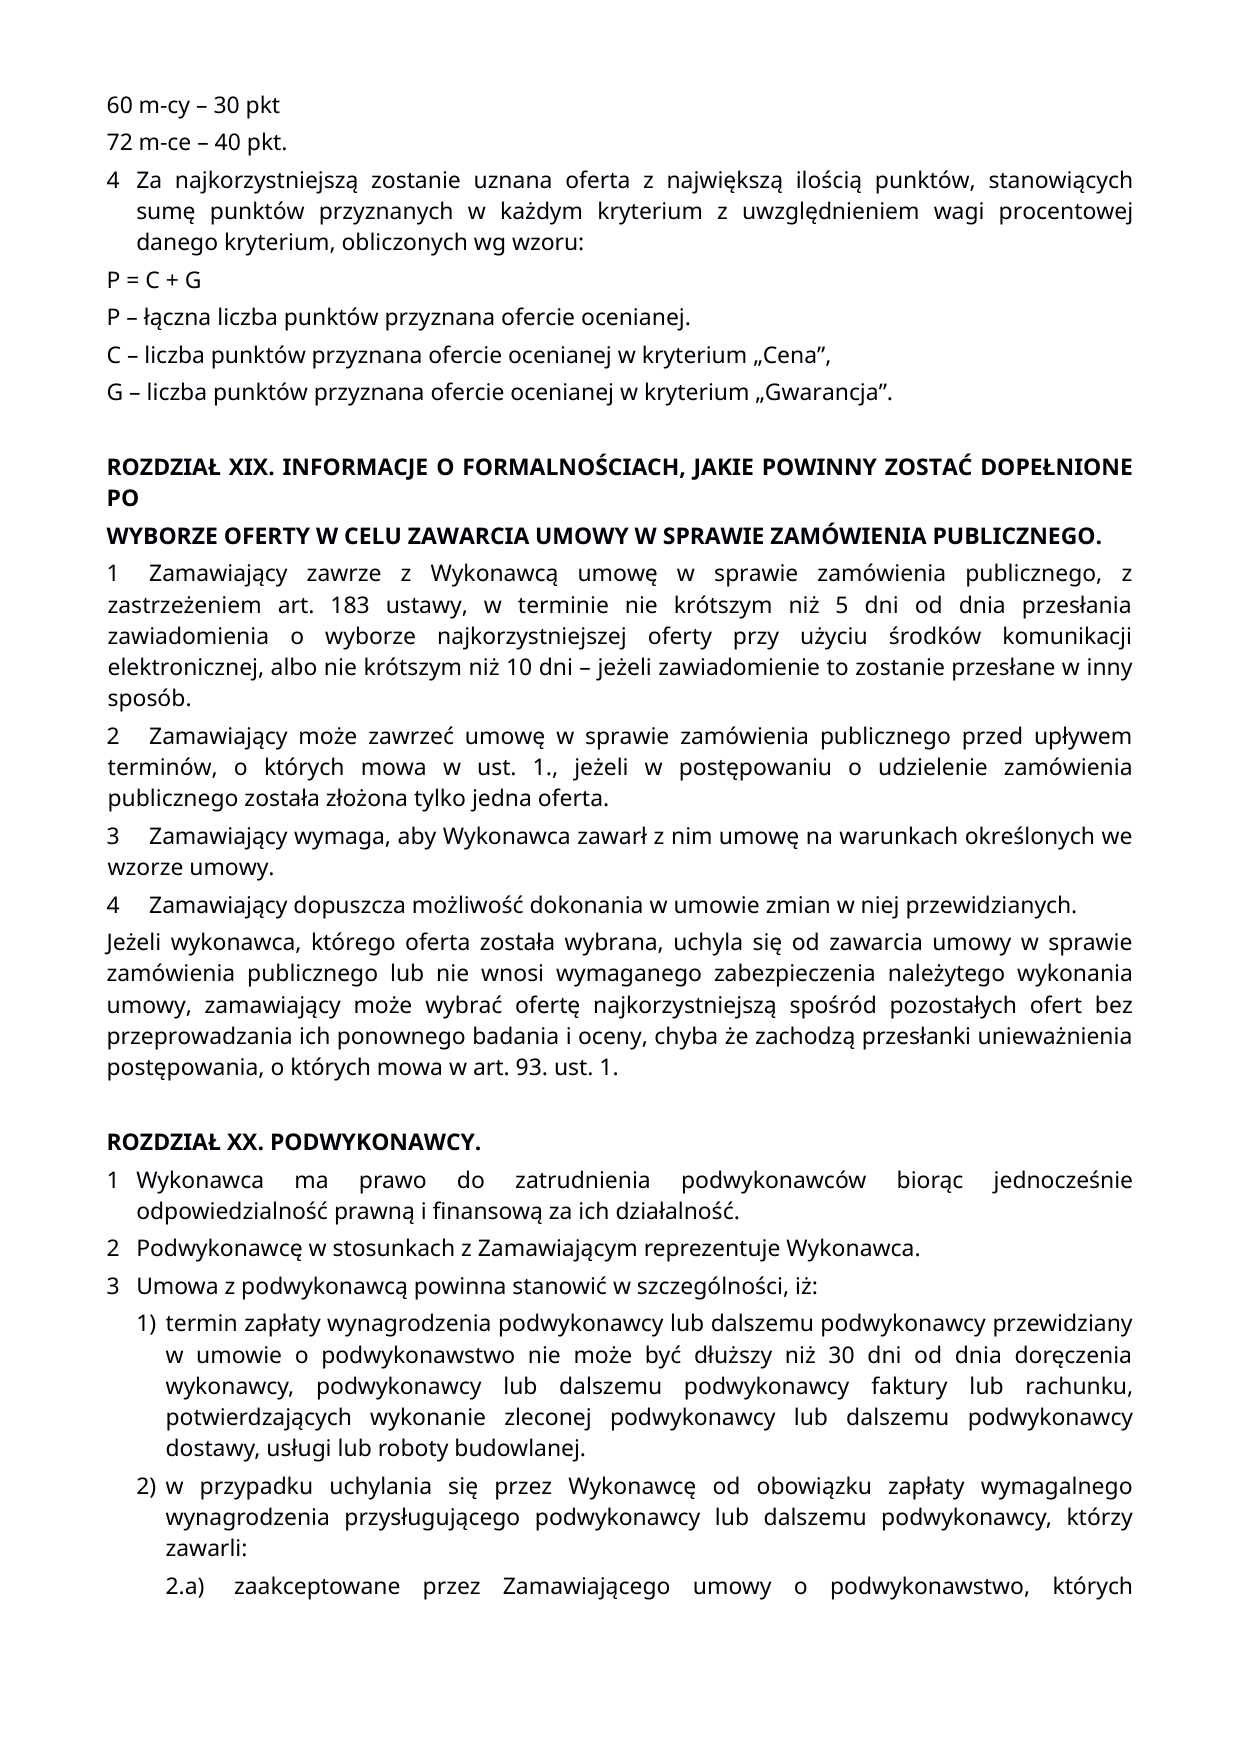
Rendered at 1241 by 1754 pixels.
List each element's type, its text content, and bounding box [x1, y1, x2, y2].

list Wykonawca ma prawo do zatrudnienia podwykonawców biorąc jednocześnie odpowiedzialność prawną i finansową za ich działalność. [106, 1164, 1134, 1226]
text G – liczba punktów przyznana ofercie ocenianej w kryterium „Gwarancja”. [106, 376, 984, 407]
text ROZDZIAŁ XX. PODWYKONAWCY. [106, 1126, 1134, 1157]
list Umowa z podwykonawcą powinna stanowić w szczególności, iż: [106, 1270, 1134, 1301]
list Za najkorzystniejszą zostanie uznana oferta z największą ilością punktów, stanowiących sumę punktów przyznanych w każdym kryterium z uwzględnieniem wagi procentowej danego kryterium, obliczonych wg wzoru: [106, 164, 1134, 257]
text 72 m-ce – 40 pkt. [106, 126, 1133, 157]
list Zamawiający może zawrzeć umowę w sprawie zamówienia publicznego przed upływem terminów, o których mowa w ust. 1., jeżeli w postępowaniu o udzielenie zamówienia publicznego została złożona tylko jedna oferta. [106, 720, 1133, 814]
text P = C + G [106, 264, 1134, 295]
list termin zapłaty wynagrodzenia podwykonawcy lub dalszemu podwykonawcy przewidziany w umowie o podwykonawstwo nie może być dłuższy niż 30 dni od dnia doręczenia wykonawcy, podwykonawcy lub dalszemu podwykonawcy faktury lub rachunku, potwierdzających wykonanie zleconej podwykonawcy lub dalszemu podwykonawcy dostawy, usługi lub roboty budowlanej. [136, 1307, 1134, 1464]
text WYBORZE OFERTY W CELU ZAWARCIA UMOWY W SPRAWIE ZAMÓWIENIA PUBLICZNEGO. [106, 520, 1134, 551]
text Jeżeli wykonawca, którego oferta została wybrana, uchyla się od zawarcia umowy w sprawie zamówienia publicznego lub nie wnosi wymaganego zabezpieczenia należytego wykonania umowy, zamawiający może wybrać ofertę najkorzystniejszą spośród pozostałych ofert bez przeprowadzania ich ponownego badania i oceny, chyba że zachodzą przesłanki unieważnienia postępowania, o których mowa w art. 93. ust. 1. [106, 926, 1134, 1082]
text P – łączna liczba punktów przyznana ofercie ocenianej. [106, 301, 1133, 332]
list Podwykonawcę w stosunkach z Zamawiającym reprezentuje Wykonawca. [106, 1232, 1134, 1264]
list Zamawiający wymaga, aby Wykonawca zawarł z nim umowę na warunkach określonych we wzorze umowy. [106, 820, 1133, 882]
text ROZDZIAŁ XIX. INFORMACJE O FORMALNOŚCIACH, JAKIE POWINNY ZOSTAĆ DOPEŁNIONE PO [106, 451, 1134, 514]
list w przypadku uchylania się przez Wykonawcę od obowiązku zapłaty wymagalnego wynagrodzenia przysługującego podwykonawcy lub dalszemu podwykonawcy, którzy zawarli: [136, 1470, 1134, 1564]
list zaakceptowane przez Zamawiającego umowy o podwykonawstwo, których [165, 1570, 1134, 1601]
text C – liczba punktów przyznana ofercie ocenianej w kryterium „Cena”, [106, 339, 1133, 370]
text 60 m-cy – 30 pkt [106, 89, 1133, 120]
list Zamawiający dopuszcza możliwość dokonania w umowie zmian w niej przewidzianych. [106, 889, 1133, 920]
list Zamawiający zawrze z Wykonawcą umowę w sprawie zamówienia publicznego, z zastrzeżeniem art. 183 ustawy, w terminie nie krótszym niż 5 dni od dnia przesłania zawiadomienia o wyborze najkorzystniejszej oferty przy użyciu środków komunikacji elektronicznej, albo nie krótszym niż 10 dni – jeżeli zawiadomienie to zostanie przesłane w inny sposób. [106, 557, 1133, 714]
